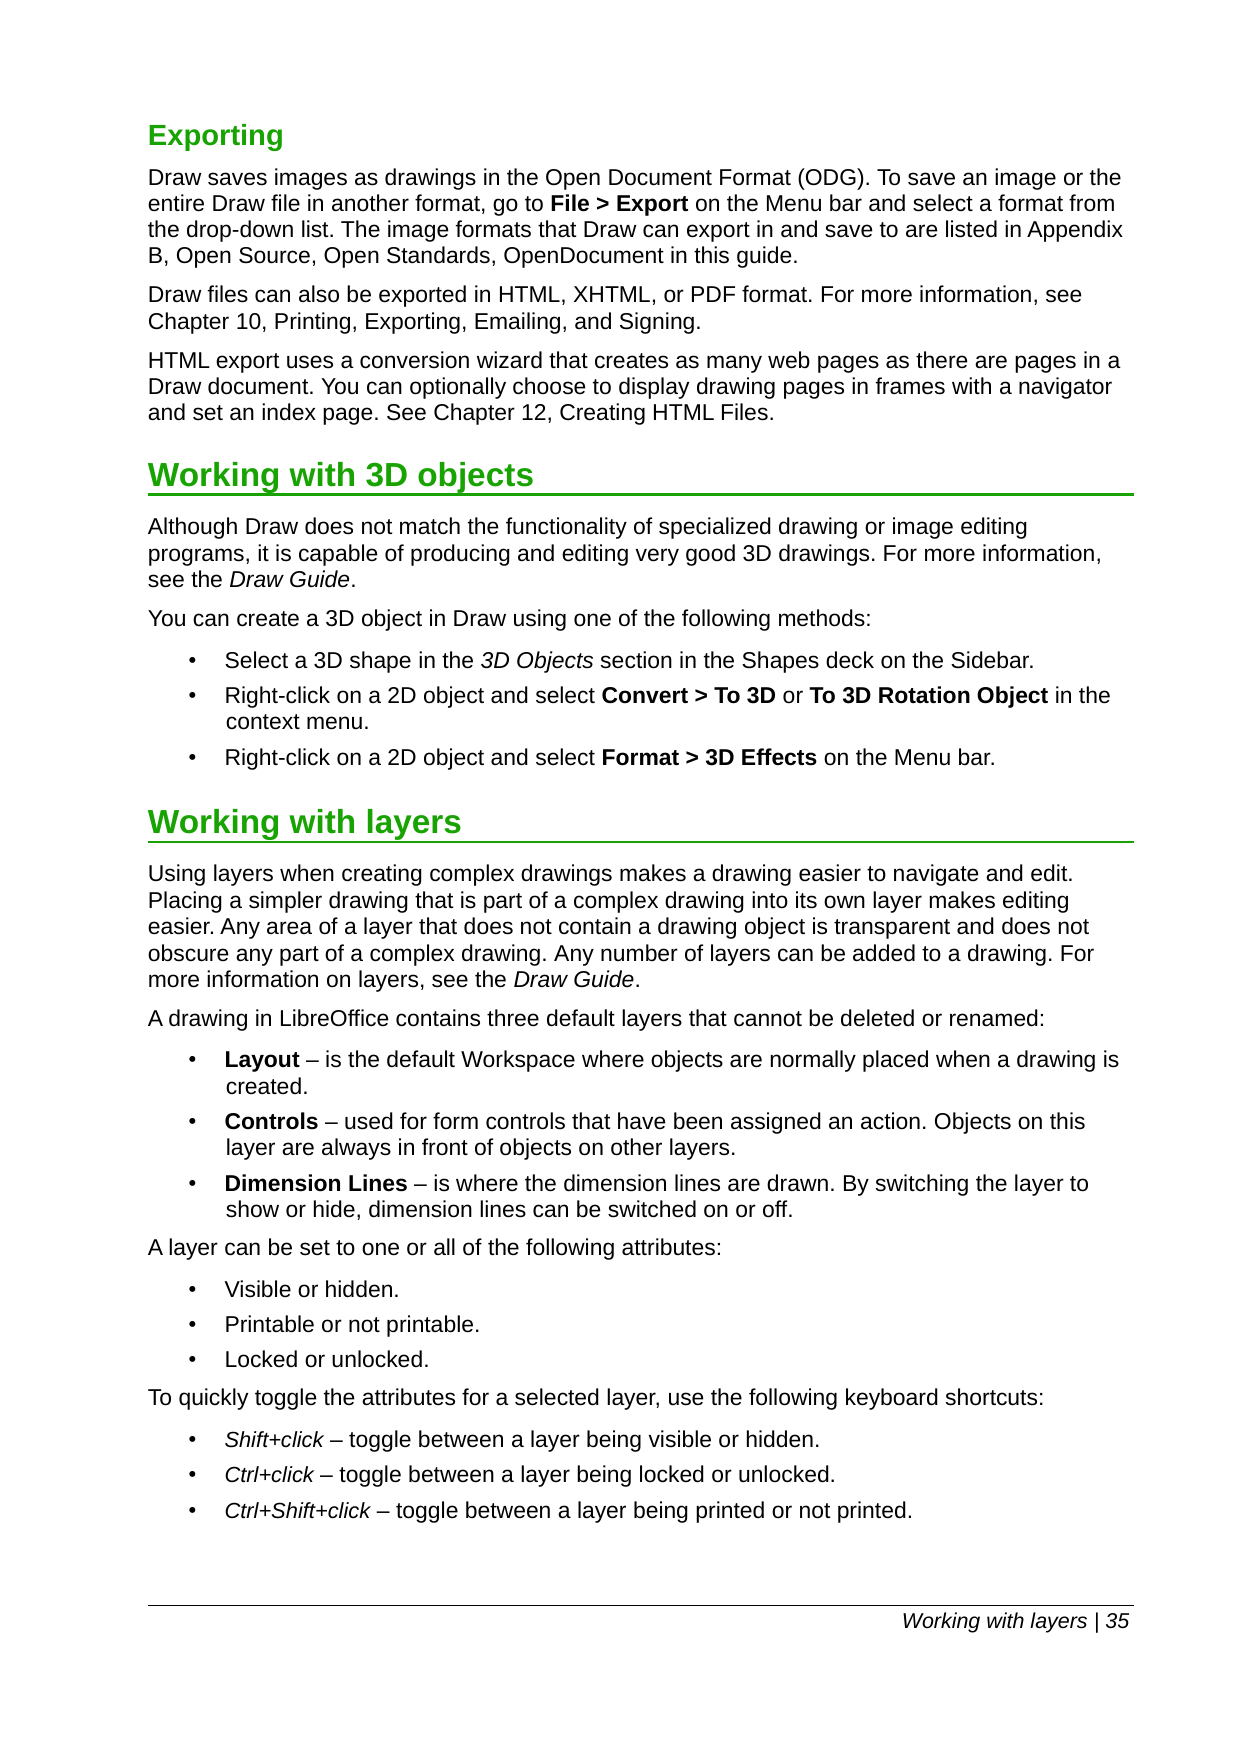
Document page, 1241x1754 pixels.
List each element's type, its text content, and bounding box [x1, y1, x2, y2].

subtitle Exporting [148, 118, 1134, 152]
subtitle Working with layers [148, 802, 1134, 841]
list To quickly toggle the attributes for a selected layer, use the following keyboard shortcuts: [148, 1384, 1134, 1411]
subtitle Working with 3D objects [148, 455, 1134, 493]
list You can create a 3D object in Draw using one of the following methods: [148, 605, 1134, 631]
text Draw files can also be exported in HTML, XHTML, or PDF format. For more information, see Chapter 10, Printing, Exporting, Emailing, and Signing. [148, 281, 1134, 334]
list Printable or not printable. [185, 1308, 1134, 1337]
text HTML export uses a conversion wizard that creates as many web pages as there are pages in a Draw document. You can optionally choose to display drawing pages in frames with a navigator and set an index page. See Chapter 12, Creating HTML Files. [148, 347, 1134, 426]
list Layout – is the default Workspace where objects are normally placed when a drawing is created. [185, 1043, 1134, 1099]
list Right-click on a 2D object and select Convert > To 3D or To 3D Rotation Object in the context menu. [185, 679, 1134, 734]
text Although Draw does not match the functionality of specialized drawing or image editing programs, it is capable of producing and editing very good 3D drawings. For more information, see the Draw Guide. [148, 513, 1134, 592]
list Select a 3D shape in the 3D Objects section in the Shapes deck on the Sidebar. [185, 644, 1134, 673]
text A layer can be set to one or all of the following attributes: [148, 1234, 1134, 1260]
list Ctrl+Shift+click – toggle between a layer being printed or not printed. [185, 1494, 1134, 1526]
list Controls – used for form controls that have been assigned an action. Objects on this layer are always in front of objects on other layers. [185, 1105, 1134, 1161]
list Locked or unlocked. [185, 1343, 1134, 1376]
list Dimension Lines – is where the dimension lines are drawn. By switching the layer to show or hide, dimension lines can be switched on or off. [185, 1167, 1134, 1225]
list Shift+click – toggle between a layer being visible or hidden. [185, 1423, 1134, 1452]
list Ctrl+click – toggle between a layer being locked or unlocked. [185, 1458, 1134, 1488]
text Draw saves images as drawings in the Open Document Format (ODG). To save an image or the entire Draw file in another format, go to File > Export on the Menu bar and select a format from the drop-down list. The image formats that Draw can export in and save to are listed in Appendix B, Open Source, Open Standards, OpenDocument in this guide. [148, 163, 1134, 269]
list A drawing in LibreOffice contains three default layers that cannot be deleted or renamed: [148, 1005, 1134, 1031]
list Visible or hidden. [185, 1273, 1134, 1302]
text Using layers when creating complex drawings makes a drawing easier to navigate and edit. Placing a simpler drawing that is part of a complex drawing into its own layer makes editing easier. Any area of a layer that does not contain a drawing object is transparent and does not obscure any part of a complex drawing. Any number of layers can be added to a drawing. For more information on layers, see the Draw Guide. [148, 860, 1134, 992]
list Right-click on a 2D object and select Format > 3D Effects on the Menu bar. [185, 741, 1134, 773]
